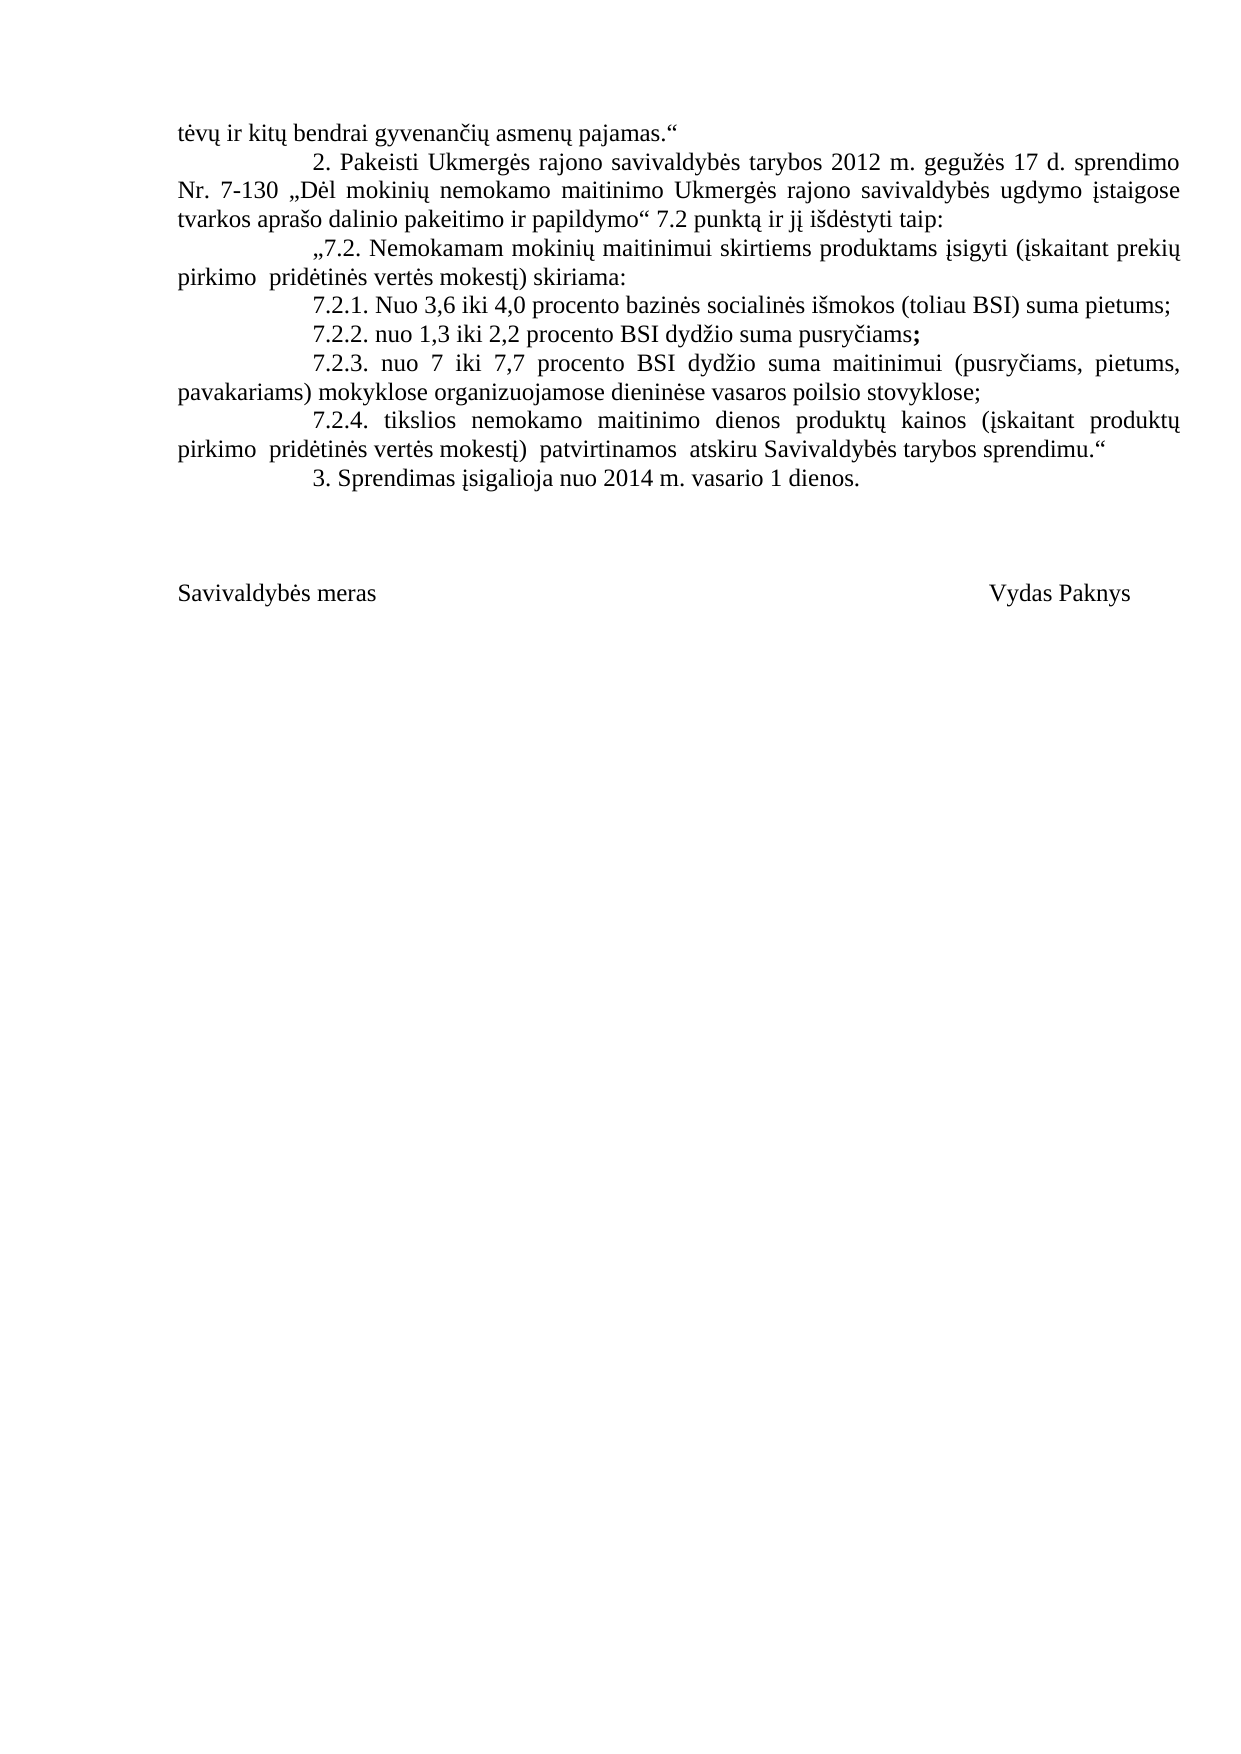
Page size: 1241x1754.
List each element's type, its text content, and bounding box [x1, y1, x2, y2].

text 2. Pakeisti Ukmergės rajono savivaldybės tarybos 2012 m. gegužės 17 d. sprendimo Nr. 7-130 „Dėl mokinių nemokamo maitinimo Ukmergės rajono savivaldybės ugdymo įstaigose tvarkos aprašo dalinio pakeitimo ir papildymo“ 7.2 punktą ir jį išdėstyti taip: [177, 147, 1181, 233]
text Savivaldybės meras Vydas Paknys [177, 578, 1181, 607]
text 3. Sprendimas įsigalioja nuo 2014 m. vasario 1 dienos. [177, 463, 1181, 492]
text 7.2.2. nuo 1,3 iki 2,2 procento BSI dydžio suma pusryčiams; [177, 319, 1181, 348]
text „7.2. Nemokamam mokinių maitinimui skirtiems produktams įsigyti (įskaitant prekių pirkimo pridėtinės vertės mokestį) skiriama: [177, 233, 1181, 291]
text 7.2.4. tikslios nemokamo maitinimo dienos produktų kainos (įskaitant produktų pirkimo pridėtinės vertės mokestį) patvirtinamos atskiru Savivaldybės tarybos sprendimu.“ [177, 406, 1181, 463]
text tėvų ir kitų bendrai gyvenančių asmenų pajamas.“ [177, 118, 1181, 147]
text 7.2.3. nuo 7 iki 7,7 procento BSI dydžio suma maitinimui (pusryčiams, pietums, pavakariams) mokyklose organizuojamose dieninėse vasaros poilsio stovyklose; [177, 348, 1181, 406]
text 7.2.1. Nuo 3,6 iki 4,0 procento bazinės socialinės išmokos (toliau BSI) suma pietums; [177, 291, 1181, 319]
